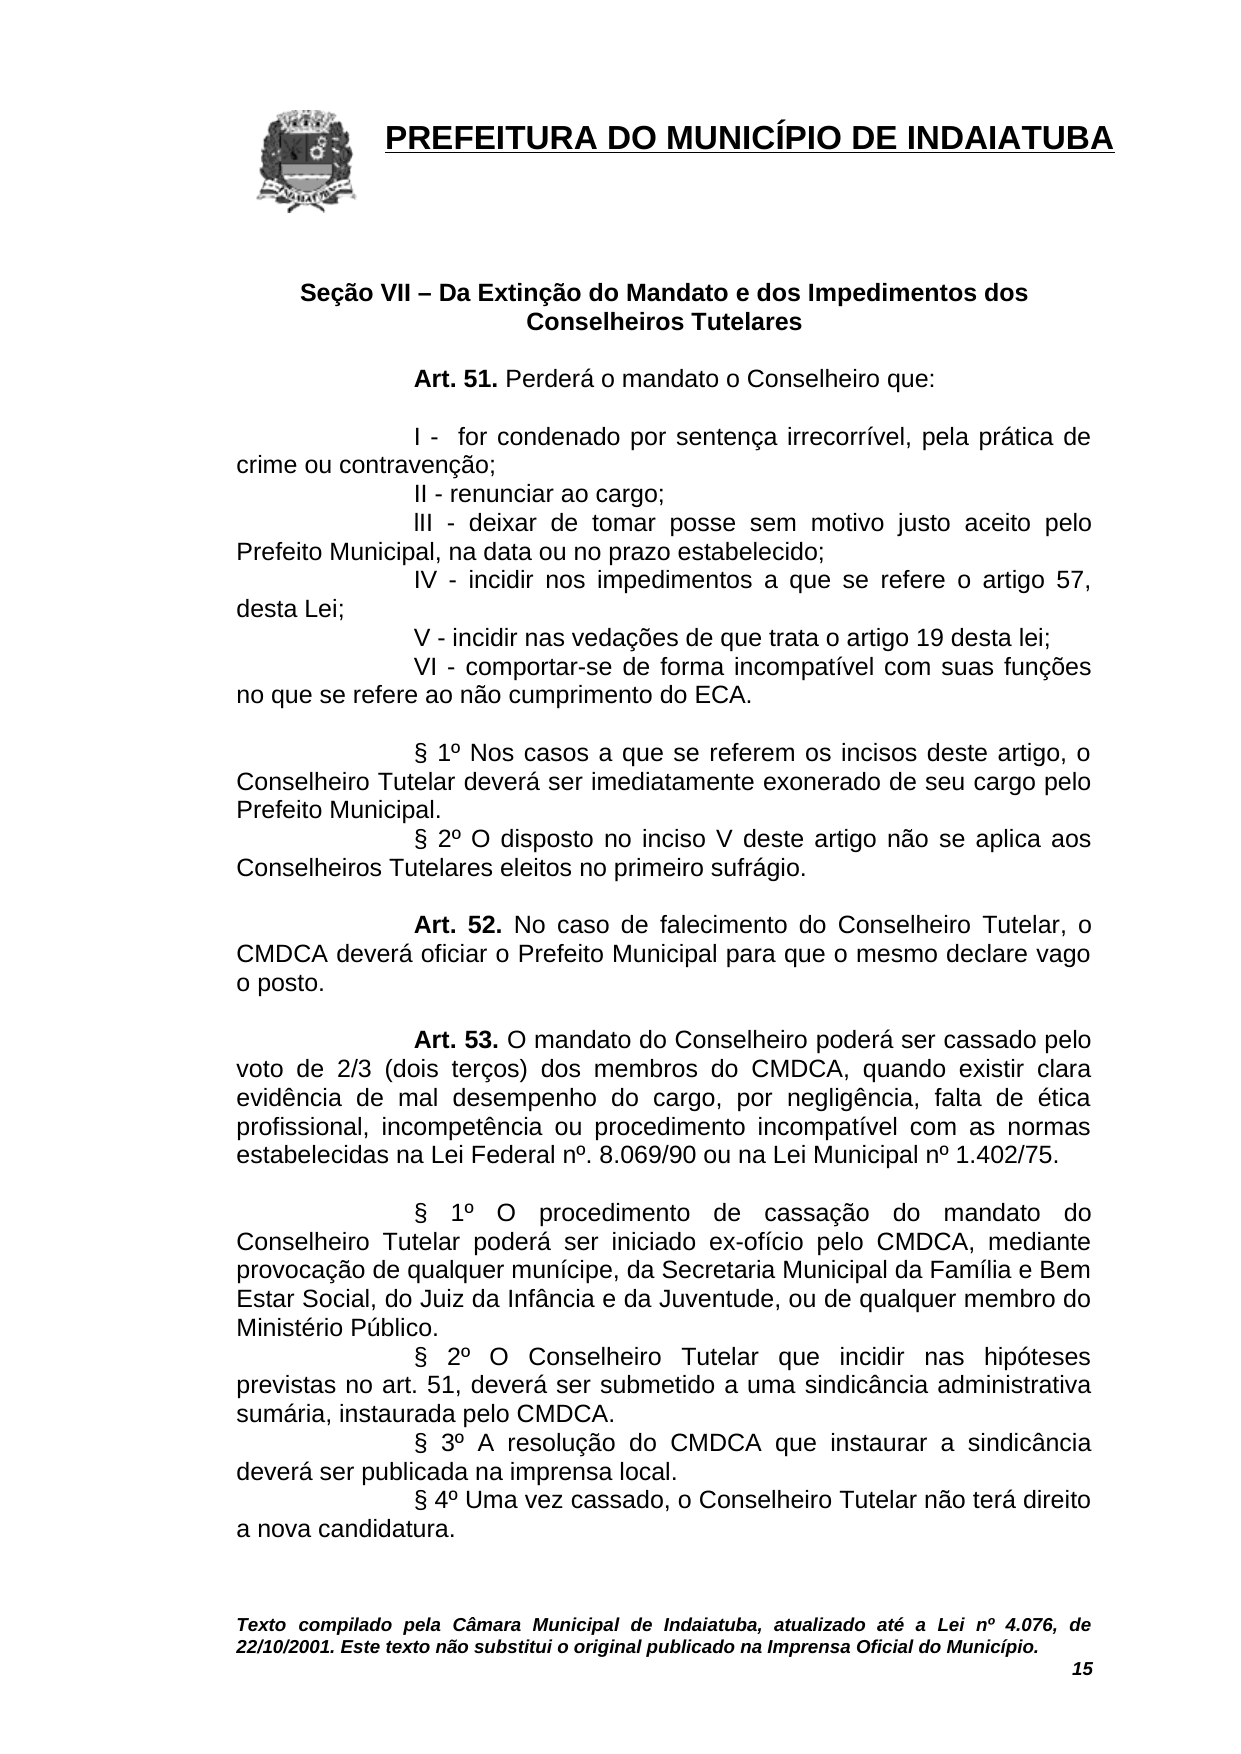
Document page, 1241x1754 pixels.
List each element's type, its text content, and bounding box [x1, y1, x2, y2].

text Art. 52. No caso de falecimento do Conselheiro Tutelar, o CMDCA deverá oficiar o Prefeito Municipal para que o mesmo declare vago o posto. [236, 910, 1092, 997]
text § 3º A resolução do CMDCA que instaurar a sindicância deverá ser publicada na imprensa local. [236, 1428, 1092, 1485]
text lII - deixar de tomar posse sem motivo justo aceito pelo Prefeito Municipal, na data ou no prazo estabelecido; [236, 508, 1092, 565]
text § 2º O disposto no inciso V deste artigo não se aplica aos Conselheiros Tutelares eleitos no primeiro sufrágio. [236, 824, 1092, 882]
text § 1º O procedimento de cassação do mandato do Conselheiro Tutelar poderá ser iniciado ex-ofício pelo CMDCA, mediante provocação de qualquer munícipe, da Secretaria Municipal da Família e Bem Estar Social, do Juiz da Infância e da Juventude, ou de qualquer membro do Ministério Público. [236, 1198, 1092, 1342]
text IV - incidir nos impedimentos a que se refere o artigo 57, desta Lei; [236, 565, 1092, 623]
text Art. 51. Perderá o mandato o Conselheiro que: [236, 364, 1092, 393]
text § 2º O Conselheiro Tutelar que incidir nas hipóteses previstas no art. 51, deverá ser submetido a uma sindicância administrativa sumária, instaurada pelo CMDCA. [236, 1342, 1092, 1428]
text VI - comportar-se de forma incompatível com suas funções no que se refere ao não cumprimento do ECA. [236, 652, 1092, 709]
text § 4º Uma vez cassado, o Conselheiro Tutelar não terá direito a nova candidatura. [236, 1485, 1092, 1543]
text I - for condenado por sentença irrecorrível, pela prática de crime ou contravenção; [236, 422, 1092, 479]
text Art. 53. O mandato do Conselheiro poderá ser cassado pelo voto de 2/3 (dois terços) dos membros do CMDCA, quando existir clara evidência de mal desempenho do cargo, por negligência, falta de ética profissional, incompetência ou procedimento incompatível com as normas estabelecidas na Lei Federal nº. 8.069/90 ou na Lei Municipal nº 1.402/75. [236, 1025, 1092, 1169]
text § 1º Nos casos a que se referem os incisos deste artigo, o Conselheiro Tutelar deverá ser imediatamente exonerado de seu cargo pelo Prefeito Municipal. [236, 738, 1092, 824]
text V - incidir nas vedações de que trata o artigo 19 desta lei; [236, 623, 1092, 652]
text Seção VII – Da Extinção do Mandato e dos Impedimentos dos Conselheiros Tutelares [236, 278, 1092, 335]
text II - renunciar ao cargo; [236, 479, 1092, 508]
